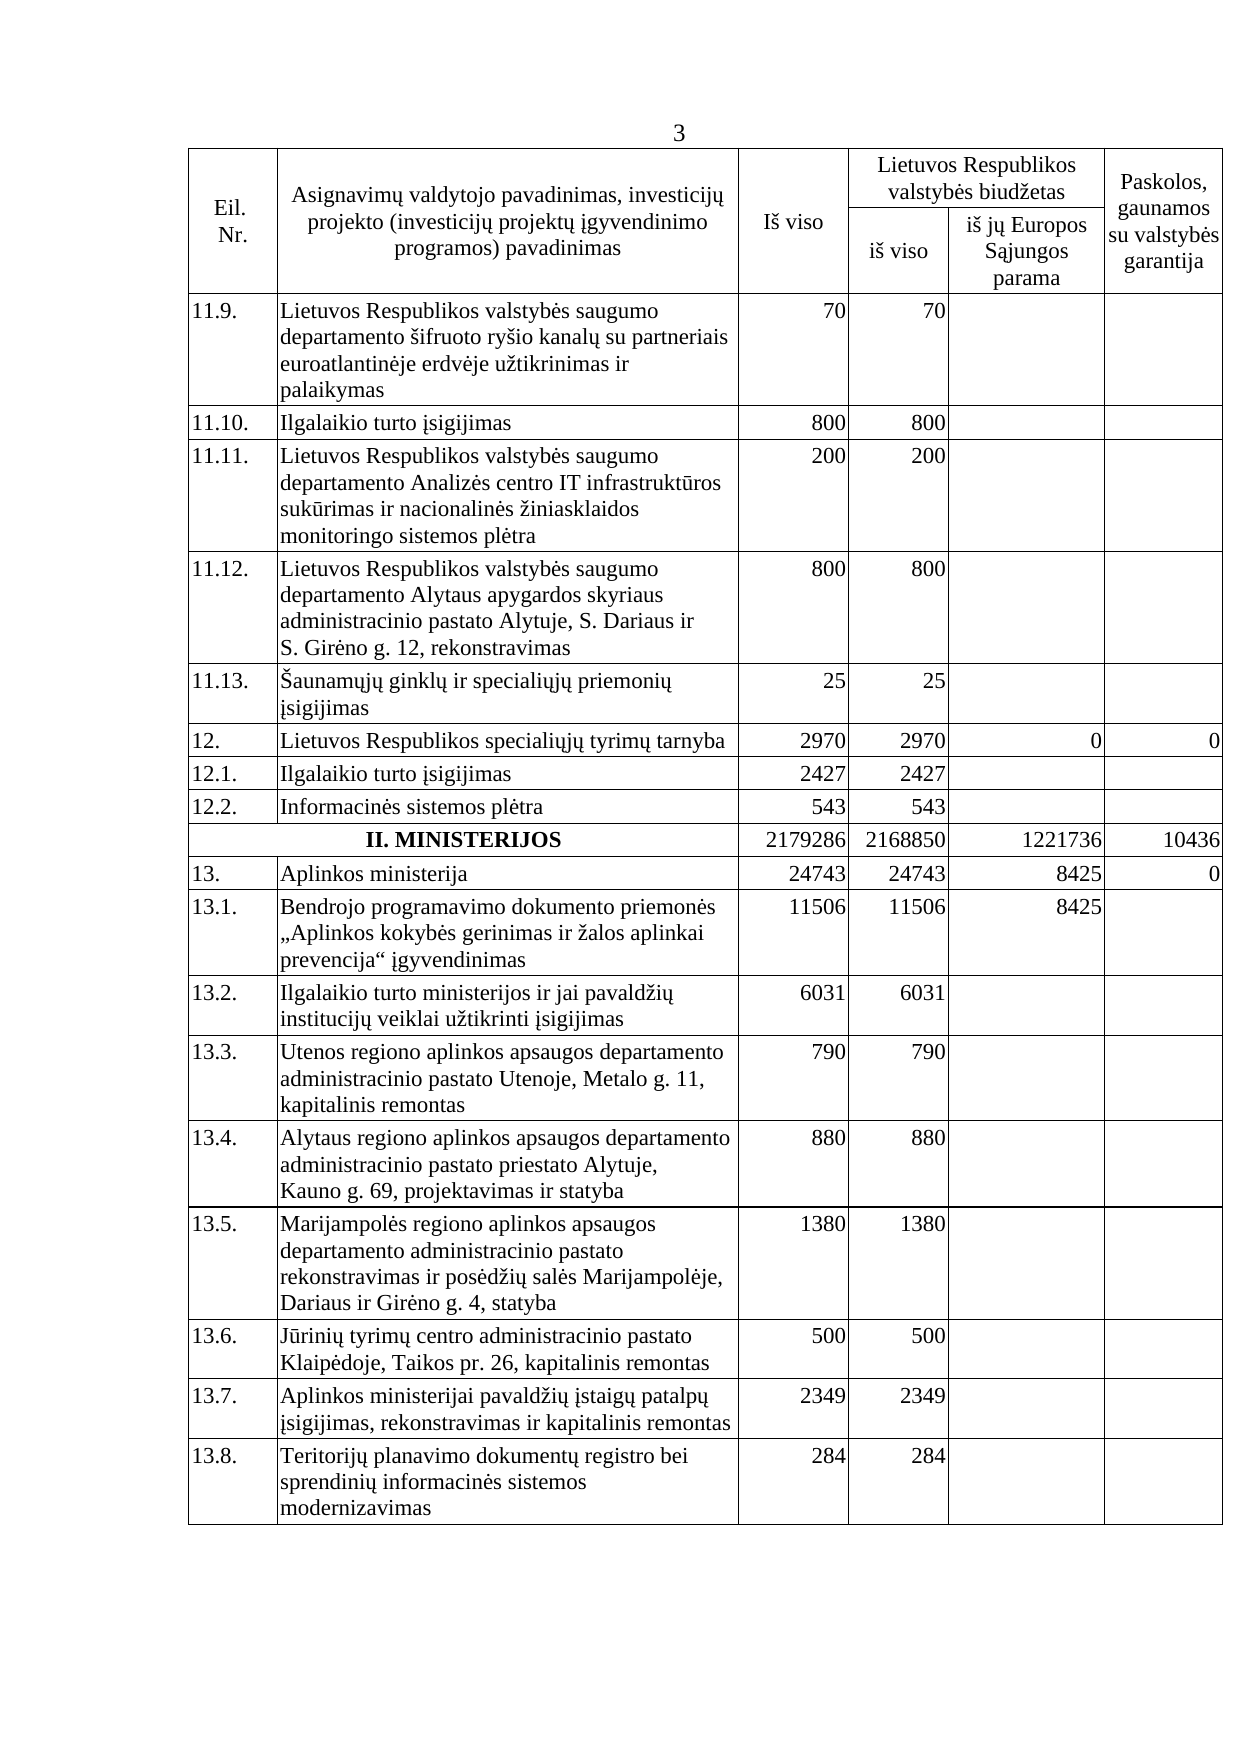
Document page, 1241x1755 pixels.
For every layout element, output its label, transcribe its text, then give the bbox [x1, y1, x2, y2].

table_cell [949, 757, 1104, 789]
table_cell 11.13. [189, 664, 277, 723]
table_cell Informacinės sistemos plėtra [278, 790, 738, 822]
table_cell [1105, 1379, 1222, 1438]
table_cell 2427 [849, 757, 948, 789]
table_cell 1380 [739, 1208, 848, 1319]
table_cell [949, 552, 1104, 663]
table_cell 8425 [949, 890, 1104, 975]
table_cell 13.1. [189, 890, 277, 975]
table_cell Alytaus regiono aplinkos apsaugos departamento administracinio pastato priestato Alytuje, Kauno g. 69, projektavimas ir statyba [278, 1121, 738, 1206]
table_cell 70 [739, 294, 848, 405]
table_cell 2427 [739, 757, 848, 789]
table_cell 2349 [849, 1379, 948, 1438]
table_cell [949, 1121, 1104, 1206]
table_cell Bendrojo programavimo dokumento priemonės „Aplinkos kokybės gerinimas ir žalos aplinkai prevencija“ įgyvendinimas [278, 890, 738, 975]
table_cell 70 [849, 294, 948, 405]
table_cell II. MINISTERIJOS [189, 824, 738, 856]
table_cell [1105, 1439, 1222, 1524]
table_cell 12. [189, 724, 277, 756]
table_cell 2970 [849, 724, 948, 756]
table_cell [1105, 406, 1222, 439]
table_cell 6031 [739, 976, 848, 1034]
table_cell Ilgalaikio turto įsigijimas [278, 757, 738, 789]
table_cell 2168850 [849, 824, 948, 856]
table_cell 25 [849, 664, 948, 723]
table_cell 13.6. [189, 1320, 277, 1378]
table_cell [949, 294, 1104, 405]
table_header Asignavimų valdytojo pavadinimas, investicijų projekto (investicijų projektų įgyvendinimo programos) pavadinimas [278, 149, 738, 293]
table_cell 500 [739, 1320, 848, 1378]
table_cell 25 [739, 664, 848, 723]
table_header Lietuvos Respublikos valstybės biudžetas [849, 149, 1104, 207]
table_cell Lietuvos Respublikos valstybės saugumo departamento šifruoto ryšio kanalų su partneriais euroatlantinėje erdvėje užtikrinimas ir palaikymas [278, 294, 738, 405]
table_cell 800 [739, 406, 848, 439]
table_cell Marijampolės regiono aplinkos apsaugos departamento administracinio pastato rekonstravimas ir posėdžių salės Marijampolėje, Dariaus ir Girėno g. 4, statyba [278, 1208, 738, 1319]
table_cell [949, 664, 1104, 723]
table_cell 880 [849, 1121, 948, 1206]
table_cell Lietuvos Respublikos specialiųjų tyrimų tarnyba [278, 724, 738, 756]
table_cell 24743 [739, 857, 848, 889]
table_cell 11.9. [189, 294, 277, 405]
table_cell 800 [849, 552, 948, 663]
table_cell Ilgalaikio turto įsigijimas [278, 406, 738, 439]
table_cell 13.2. [189, 976, 277, 1034]
table_cell [1105, 440, 1222, 551]
table_cell 12.1. [189, 757, 277, 789]
table_cell [1105, 1208, 1222, 1319]
table_cell 200 [849, 440, 948, 551]
table_cell 11.11. [189, 440, 277, 551]
table_cell 11506 [849, 890, 948, 975]
table_cell 790 [849, 1036, 948, 1120]
table_cell 284 [849, 1439, 948, 1524]
table_cell [1105, 976, 1222, 1034]
table_cell 800 [849, 406, 948, 439]
table_cell Aplinkos ministerijai pavaldžių įstaigų patalpų įsigijimas, rekonstravimas ir kapitalinis remontas [278, 1379, 738, 1438]
table_cell [949, 976, 1104, 1034]
table_cell 6031 [849, 976, 948, 1034]
table_header Paskolos, gaunamos su valstybės garantija [1105, 149, 1222, 293]
table_cell 8425 [949, 857, 1104, 889]
table_cell [1105, 552, 1222, 663]
table_cell [949, 1439, 1104, 1524]
table_cell 11.10. [189, 406, 277, 439]
table_cell [1105, 664, 1222, 723]
table_cell 200 [739, 440, 848, 551]
table_cell [1105, 890, 1222, 975]
table_cell [1105, 1121, 1222, 1206]
table_cell [949, 406, 1104, 439]
table_cell 11506 [739, 890, 848, 975]
table_cell [949, 1036, 1104, 1120]
table_cell Lietuvos Respublikos valstybės saugumo departamento Analizės centro IT infrastruktūros sukūrimas ir nacionalinės žiniasklaidos monitoringo sistemos plėtra [278, 440, 738, 551]
table_cell 790 [739, 1036, 848, 1120]
table_cell Teritorijų planavimo dokumentų registro bei sprendinių informacinės sistemos modernizavimas [278, 1439, 738, 1524]
table_cell 11.12. [189, 552, 277, 663]
table_cell [949, 1379, 1104, 1438]
table_cell 13.3. [189, 1036, 277, 1120]
table_cell 13. [189, 857, 277, 889]
table_cell 13.7. [189, 1379, 277, 1438]
table_cell 800 [739, 552, 848, 663]
table_cell 13.4. [189, 1121, 277, 1206]
table_cell 1380 [849, 1208, 948, 1319]
table_cell 13.8. [189, 1439, 277, 1524]
table_cell 543 [849, 790, 948, 822]
table_cell Jūrinių tyrimų centro administracinio pastato Klaipėdoje, Taikos pr. 26, kapitalinis remontas [278, 1320, 738, 1378]
table_cell 543 [739, 790, 848, 822]
table_cell 500 [849, 1320, 948, 1378]
table_cell 24743 [849, 857, 948, 889]
table_cell 2179286 [739, 824, 848, 856]
table_cell [1105, 790, 1222, 822]
table_cell [949, 440, 1104, 551]
table_cell 2970 [739, 724, 848, 756]
table_cell [1105, 757, 1222, 789]
table_cell [949, 790, 1104, 822]
table_header Eil. Nr. [189, 149, 277, 293]
table_header Iš viso [739, 149, 848, 293]
table_cell 2349 [739, 1379, 848, 1438]
table_cell 1221736 [949, 824, 1104, 856]
table_cell 10436 [1105, 824, 1222, 856]
table_cell Lietuvos Respublikos valstybės saugumo departamento Alytaus apygardos skyriaus administracinio pastato Alytuje, S. Dariaus ir S. Girėno g. 12, rekonstravimas [278, 552, 738, 663]
table_cell 0 [1105, 724, 1222, 756]
table_cell Ilgalaikio turto ministerijos ir jai pavaldžių institucijų veiklai užtikrinti įsigijimas [278, 976, 738, 1034]
table_cell Utenos regiono aplinkos apsaugos departamento administracinio pastato Utenoje, Metalo g. 11, kapitalinis remontas [278, 1036, 738, 1120]
table_cell Šaunamųjų ginklų ir specialiųjų priemonių įsigijimas [278, 664, 738, 723]
table_cell [1105, 1036, 1222, 1120]
table_cell [949, 1320, 1104, 1378]
table_cell 284 [739, 1439, 848, 1524]
table_cell 880 [739, 1121, 848, 1206]
table_cell iš jų Europos Sąjungos parama [949, 208, 1104, 293]
table_cell 13.5. [189, 1208, 277, 1319]
table_cell 0 [949, 724, 1104, 756]
table_cell [949, 1208, 1104, 1319]
table_cell Aplinkos ministerija [278, 857, 738, 889]
table_cell 0 [1105, 857, 1222, 889]
table_cell iš viso [849, 208, 948, 293]
table_cell [1105, 294, 1222, 405]
table_cell 12.2. [189, 790, 277, 822]
table_cell [1105, 1320, 1222, 1378]
